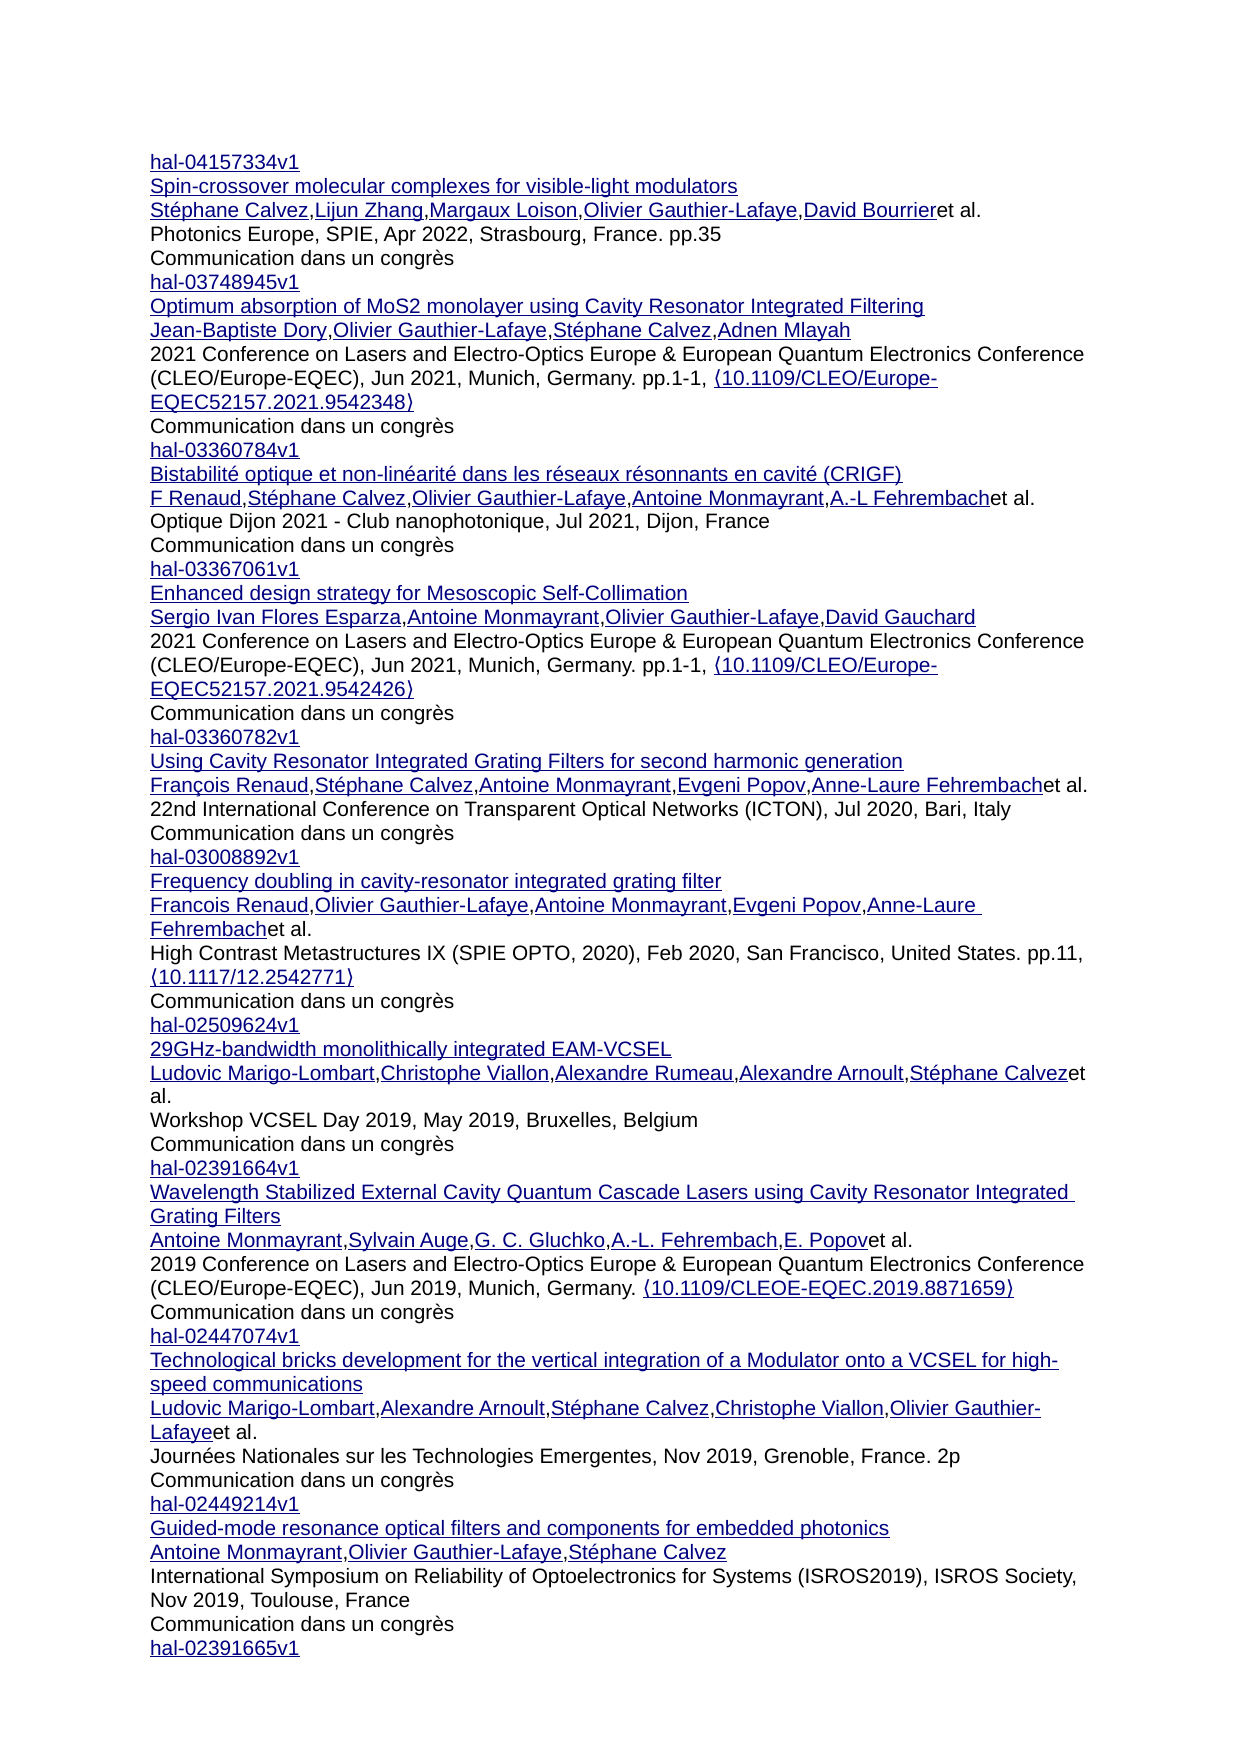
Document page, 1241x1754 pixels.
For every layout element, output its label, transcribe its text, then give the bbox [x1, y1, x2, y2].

table_cell hal-04157334v1 [150, 150, 1090, 174]
table_cell Frequency doubling in cavity-resonator integrated grating filter Francois Renaud,Olivier Gauthier-Lafaye,Antoine Monmayrant,Evgeni Popov,Anne-Laure Fehrembachet al. High Contrast Metastructures IX (SPIE OPTO, 2020), Feb 2020, San Francisco, United States. pp.11, ⟨10.1117/12.2542771⟩ Communication dans un congrès hal-02509624v1 [150, 869, 1090, 1036]
table_cell Enhanced design strategy for Mesoscopic Self-Collimation Sergio Ivan Flores Esparza,Antoine Monmayrant,Olivier Gauthier-Lafaye,David Gauchard 2021 Conference on Lasers and Electro-Optics Europe & European Quantum Electronics Conference (CLEO/Europe-EQEC), Jun 2021, Munich, Germany. pp.1-1, ⟨10.1109/CLEO/Europe-EQEC52157.2021.9542426⟩ Communication dans un congrès hal-03360782v1 [150, 581, 1090, 749]
table_cell Optimum absorption of MoS2 monolayer using Cavity Resonator Integrated Filtering Jean-Baptiste Dory,Olivier Gauthier-Lafaye,Stéphane Calvez,Adnen Mlayah 2021 Conference on Lasers and Electro-Optics Europe & European Quantum Electronics Conference (CLEO/Europe-EQEC), Jun 2021, Munich, Germany. pp.1-1, ⟨10.1109/CLEO/Europe-EQEC52157.2021.9542348⟩ Communication dans un congrès hal-03360784v1 [150, 294, 1090, 461]
table_cell Guided-mode resonance optical filters and components for embedded photonics Antoine Monmayrant,Olivier Gauthier-Lafaye,Stéphane Calvez International Symposium on Reliability of Optoelectronics for Systems (ISROS2019), ISROS Society, Nov 2019, Toulouse, France Communication dans un congrès hal-02391665v1 [150, 1516, 1090, 1659]
table_cell Technological bricks development for the vertical integration of a Modulator onto a VCSEL for high-speed communications Ludovic Marigo-Lombart,Alexandre Arnoult,Stéphane Calvez,Christophe Viallon,Olivier Gauthier-Lafayeet al. Journées Nationales sur les Technologies Emergentes, Nov 2019, Grenoble, France. 2p Communication dans un congrès hal-02449214v1 [150, 1348, 1090, 1516]
table_cell Bistabilité optique et non-linéarité dans les réseaux résonnants en cavité (CRIGF) F Renaud,Stéphane Calvez,Olivier Gauthier-Lafaye,Antoine Monmayrant,A.-L Fehrembachet al. Optique Dijon 2021 - Club nanophotonique, Jul 2021, Dijon, France Communication dans un congrès hal-03367061v1 [150, 461, 1090, 581]
table_cell Spin-crossover molecular complexes for visible-light modulators Stéphane Calvez,Lijun Zhang,Margaux Loison,Olivier Gauthier-Lafaye,David Bourrieret al. Photonics Europe, SPIE, Apr 2022, Strasbourg, France. pp.35 Communication dans un congrès hal-03748945v1 [150, 174, 1090, 294]
table_cell 29GHz-bandwidth monolithically integrated EAM-VCSEL Ludovic Marigo-Lombart,Christophe Viallon,Alexandre Rumeau,Alexandre Arnoult,Stéphane Calvezet al. Workshop VCSEL Day 2019, May 2019, Bruxelles, Belgium Communication dans un congrès hal-02391664v1 [150, 1036, 1090, 1180]
table_cell Wavelength Stabilized External Cavity Quantum Cascade Lasers using Cavity Resonator Integrated Grating Filters Antoine Monmayrant,Sylvain Auge,G. C. Gluchko,A.-L. Fehrembach,E. Popovet al. 2019 Conference on Lasers and Electro-Optics Europe & European Quantum Electronics Conference (CLEO/Europe-EQEC), Jun 2019, Munich, Germany. ⟨10.1109/CLEOE-EQEC.2019.8871659⟩ Communication dans un congrès hal-02447074v1 [150, 1180, 1090, 1348]
table_cell Using Cavity Resonator Integrated Grating Filters for second harmonic generation François Renaud,Stéphane Calvez,Antoine Monmayrant,Evgeni Popov,Anne-Laure Fehrembachet al. 22nd International Conference on Transparent Optical Networks (ICTON), Jul 2020, Bari, Italy Communication dans un congrès hal-03008892v1 [150, 749, 1090, 869]
